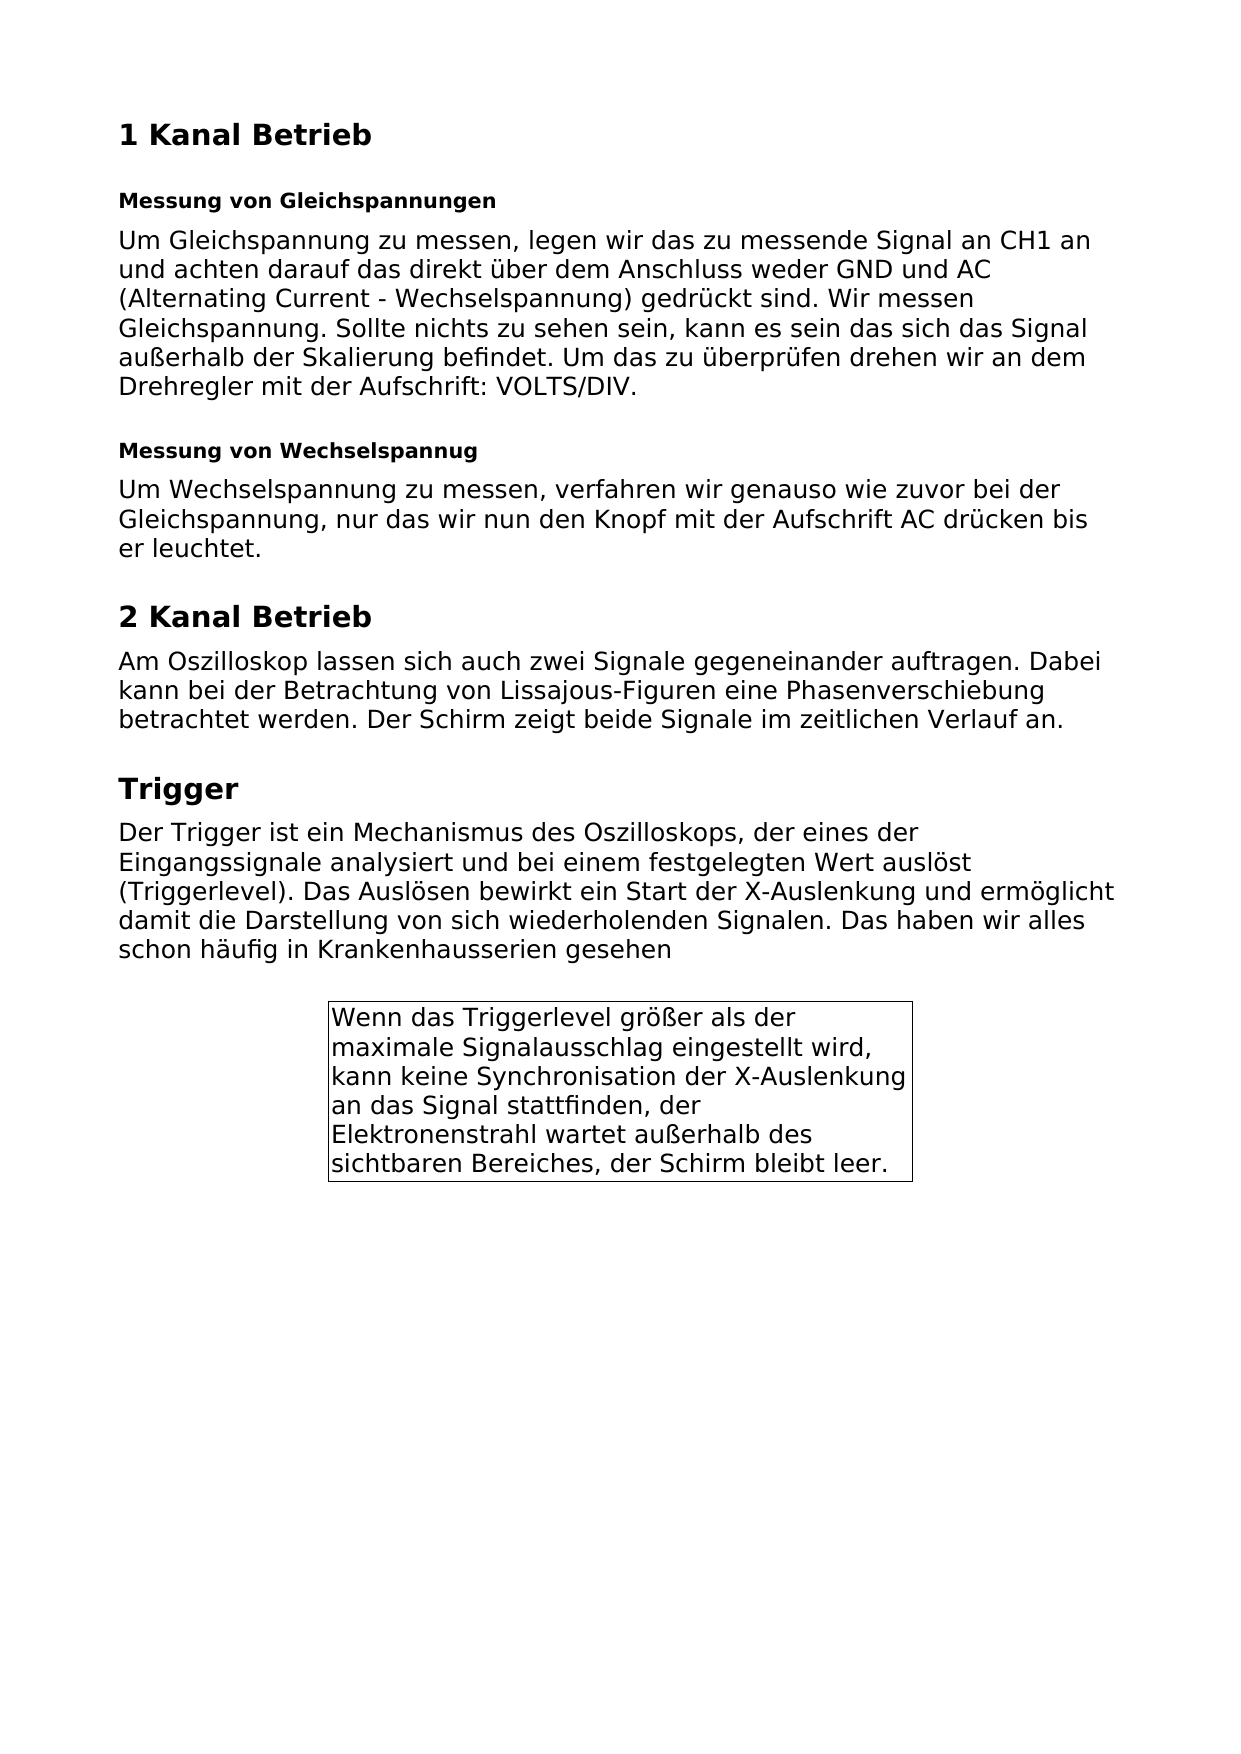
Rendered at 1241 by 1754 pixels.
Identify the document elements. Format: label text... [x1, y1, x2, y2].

subtitle Messung von Gleichspannungen [118, 189, 1122, 214]
table_header Wenn das Triggerlevel größer als der maximale Signalausschlag eingestellt wird, kann keine Synchronisation der X-Auslenkung an das Signal stattfinden, der Elektronenstrahl wartet außerhalb des sichtbaren Bereiches, der Schirm bleibt leer. [329, 1002, 912, 1181]
subtitle 1 Kanal Betrieb [118, 118, 1122, 152]
subtitle Trigger [118, 772, 1122, 806]
text Um Gleichspannung zu messen, legen wir das zu messende Signal an CH1 an und achten darauf das direkt über dem Anschluss weder GND und AC (Alternating Current - Wechselspannung) gedrückt sind. Wir messen Gleichspannung. Sollte nichts zu sehen sein, kann es sein das sich das Signal außerhalb der Skalierung befindet. Um das zu überprüfen drehen wir an dem Drehregler mit der Aufschrift: VOLTS/DIV. [118, 226, 1122, 401]
subtitle Messung von Wechselspannug [118, 439, 1122, 463]
text Der Trigger ist ein Mechanismus des Oszilloskops, der eines der Eingangssignale analysiert und bei einem festgelegten Wert auslöst (Triggerlevel). Das Auslösen bewirkt ein Start der X-Auslenkung und ermöglicht damit die Darstellung von sich wiederholenden Signalen. Das haben wir alles schon häufig in Krankenhausserien gesehen [118, 818, 1122, 964]
text Am Oszilloskop lassen sich auch zwei Signale gegeneinander auftragen. Dabei kann bei der Betrachtung von Lissajous-Figuren eine Phasenverschiebung betrachtet werden. Der Schirm zeigt beide Signale im zeitlichen Verlauf an. [118, 647, 1122, 734]
subtitle 2 Kanal Betrieb [118, 601, 1122, 634]
text Um Wechselspannung zu messen, verfahren wir genauso wie zuvor bei der Gleichspannung, nur das wir nun den Knopf mit der Aufschrift AC drücken bis er leuchtet. [118, 476, 1122, 563]
